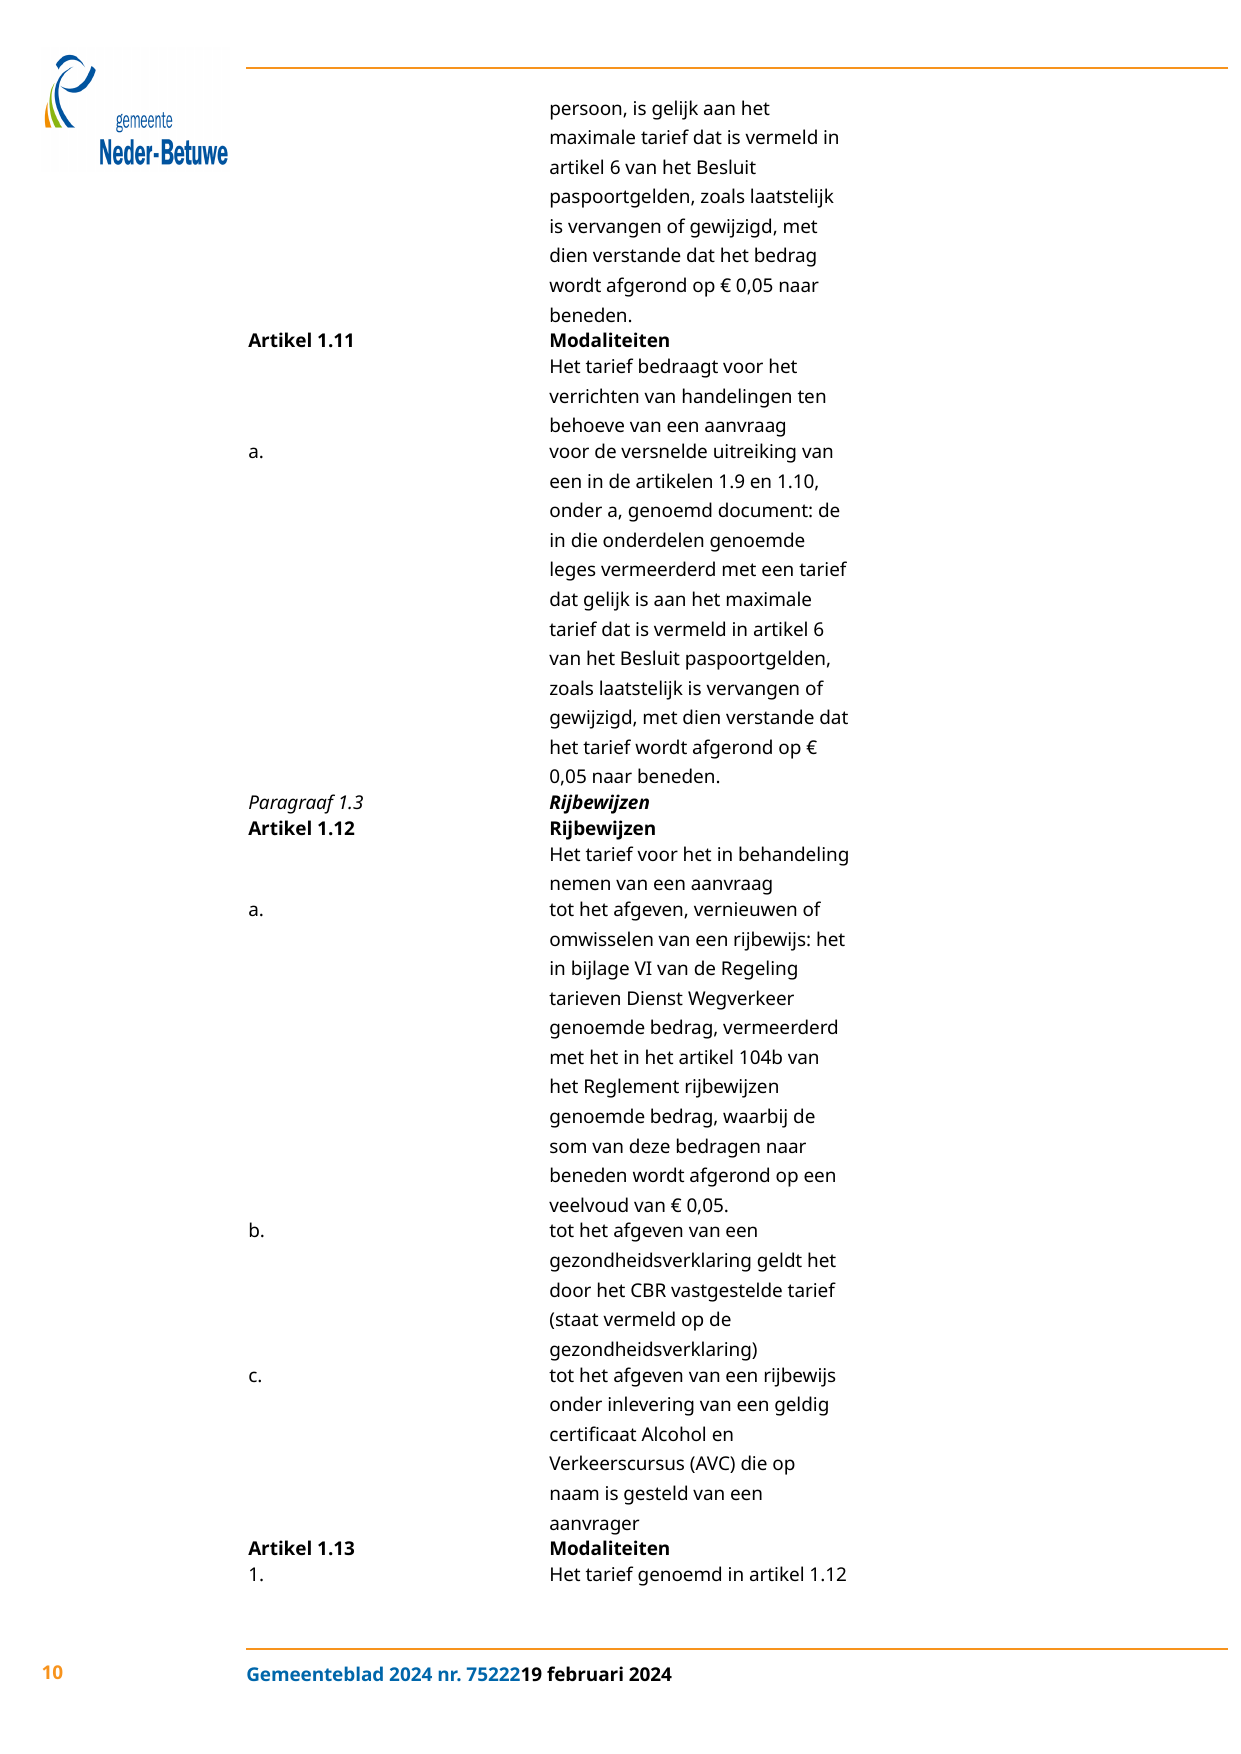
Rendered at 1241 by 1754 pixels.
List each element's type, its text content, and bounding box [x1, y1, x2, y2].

table_cell [850, 815, 1152, 841]
table_cell Paragraaf 1.3 [248, 789, 549, 815]
table_cell a. [248, 896, 549, 1218]
table_cell Artikel 1.11 [248, 328, 549, 353]
table_cell Rijbewijzen [549, 789, 850, 815]
table_cell Artikel 1.13 [248, 1535, 549, 1561]
table_cell [850, 789, 1152, 815]
picture [41, 47, 231, 172]
table_cell Het tarief genoemd in artikel 1.12 [549, 1561, 850, 1587]
table_cell c. [248, 1362, 549, 1535]
table_cell Modaliteiten [549, 328, 850, 353]
table_cell [850, 95, 1152, 328]
table_cell [850, 1362, 1152, 1535]
table_cell [850, 1535, 1152, 1561]
table_cell tot het afgeven, vernieuwen of omwisselen van een rijbewijs: het in bijlage VI van de Regeling tarieven Dienst Wegverkeer genoemde bedrag, vermeerderd met het in het artikel 104b van het Reglement rijbewijzen genoemde bedrag, waarbij de som van deze bedragen naar beneden wordt afgerond op een veelvoud van € 0,05. [549, 896, 850, 1218]
table_cell tot het afgeven van een gezondheidsverklaring geldt het door het CBR vastgestelde tarief (staat vermeld op de gezondheidsverklaring) [549, 1218, 850, 1362]
table_cell 1. [248, 1561, 549, 1587]
table_cell [850, 328, 1152, 353]
table_cell Artikel 1.12 [248, 815, 549, 841]
table_cell [850, 353, 1152, 438]
table_cell [850, 841, 1152, 896]
table_cell persoon, is gelijk aan het maximale tarief dat is vermeld in artikel 6 van het Besluit paspoortgelden, zoals laatstelijk is vervangen of gewijzigd, met dien verstande dat het bedrag wordt afgerond op € 0,05 naar beneden. [549, 95, 850, 328]
table_cell [850, 1218, 1152, 1362]
table_cell tot het afgeven van een rijbewijs onder inlevering van een geldig certificaat Alcohol en Verkeerscursus (AVC) die op naam is gesteld van een aanvrager [549, 1362, 850, 1535]
table_cell [850, 438, 1152, 789]
table_cell Het tarief bedraagt voor het verrichten van handelingen ten behoeve van een aanvraag [549, 353, 850, 438]
table_cell Modaliteiten [549, 1535, 850, 1561]
table_cell [248, 95, 549, 328]
table_cell Rijbewijzen [549, 815, 850, 841]
table_cell a. [248, 438, 549, 789]
table_cell Het tarief voor het in behandeling nemen van een aanvraag [549, 841, 850, 896]
table_cell voor de versnelde uitreiking van een in de artikelen 1.9 en 1.10, onder a, genoemd document: de in die onderdelen genoemde leges vermeerderd met een tarief dat gelijk is aan het maximale tarief dat is vermeld in artikel 6 van het Besluit paspoortgelden, zoals laatstelijk is vervangen of gewijzigd, met dien verstande dat het tarief wordt afgerond op € 0,05 naar beneden. [549, 438, 850, 789]
table_cell [248, 353, 549, 438]
table_cell [850, 896, 1152, 1218]
table_cell b. [248, 1218, 549, 1362]
table_cell [248, 841, 549, 896]
table_cell [850, 1561, 1152, 1587]
